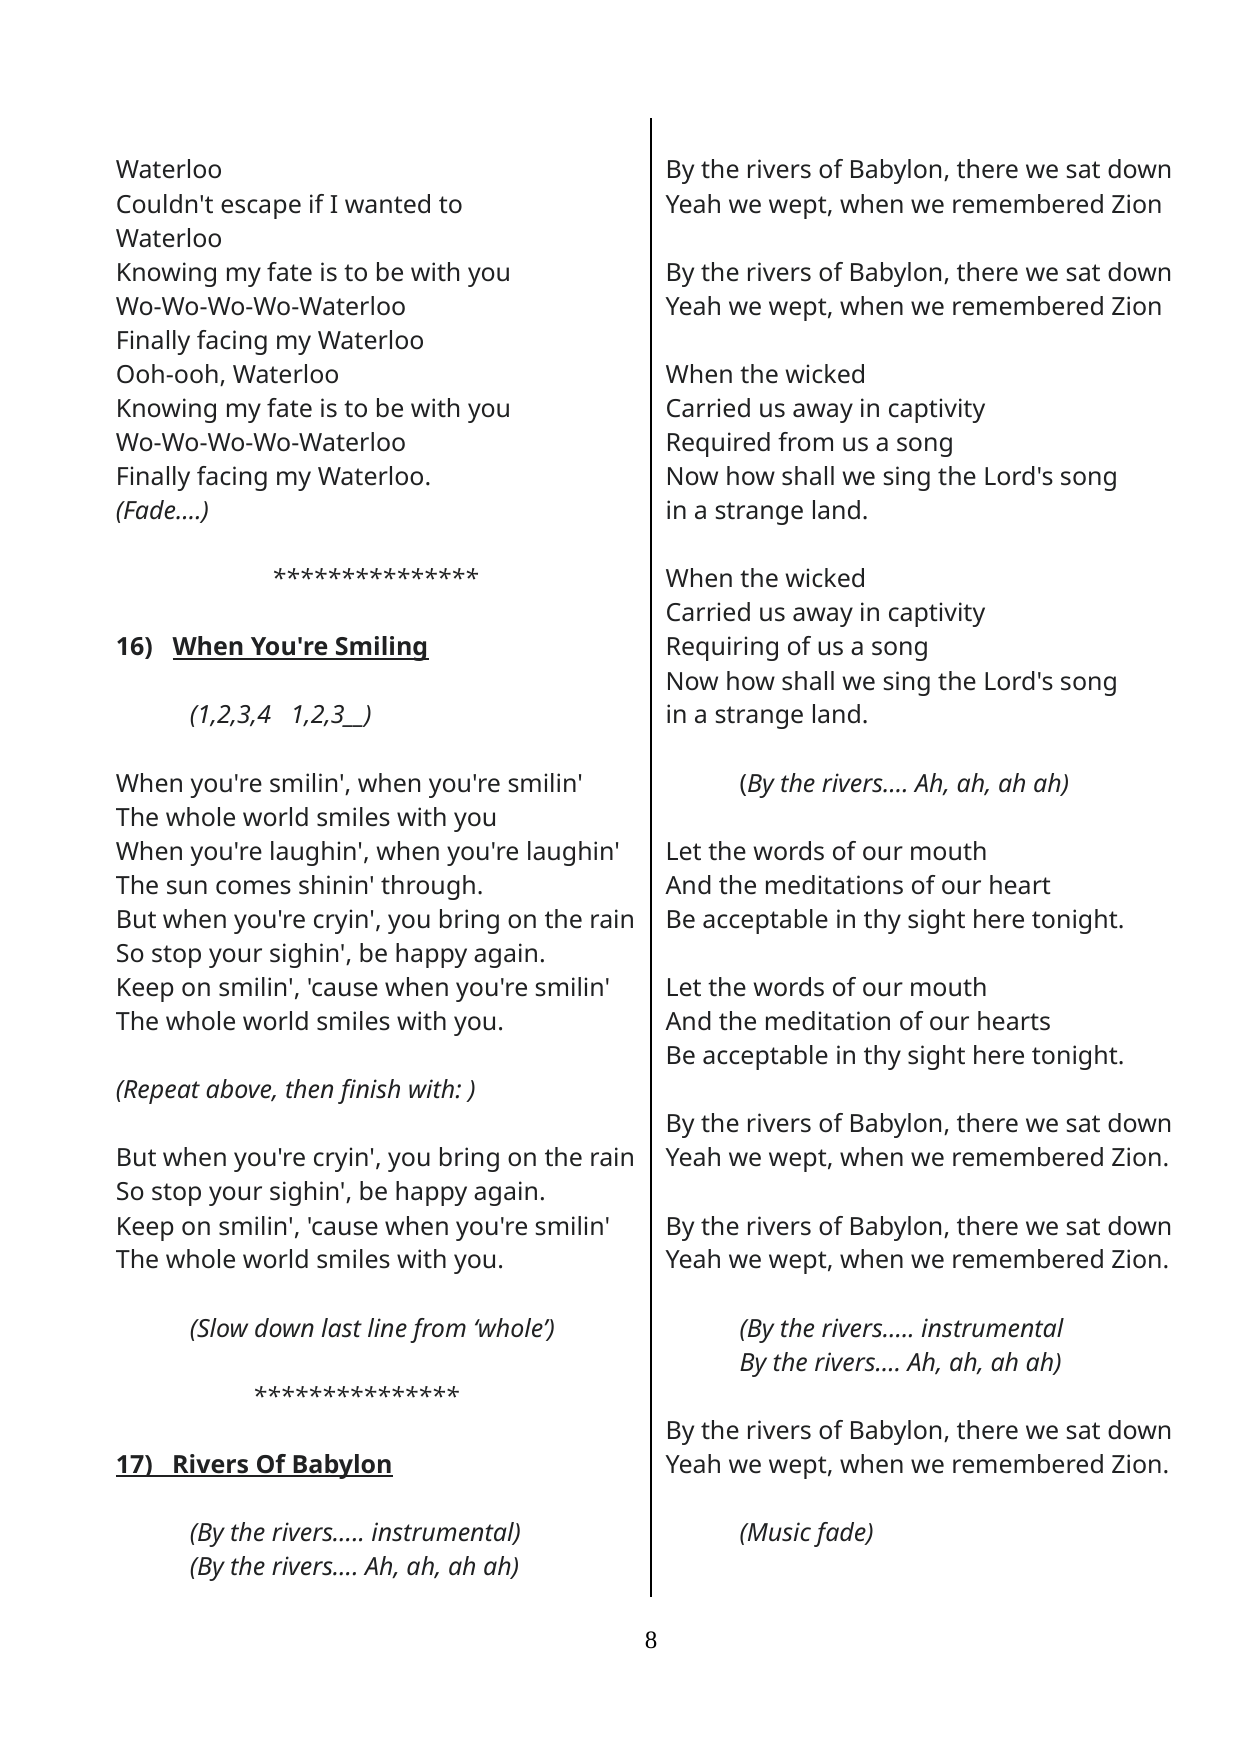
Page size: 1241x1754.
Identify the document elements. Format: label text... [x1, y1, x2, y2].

text And the meditations of our heart Be acceptable in thy sight here tonight. Let the words of our mouth [665, 867, 1186, 1004]
text (By the rivers….. instrumental) [116, 1515, 636, 1549]
text But when you're cryin', you bring on the rain So stop your sighin', be happy again. Keep on smilin', 'cause when you're smilin' The whole world smiles with you. [116, 1140, 636, 1276]
text (Repeat above, then finish with: ) [116, 1072, 636, 1106]
text (1,2,3,4 1,2,3__) [116, 697, 636, 731]
text Wo-Wo-Wo-Wo-Waterloo Finally facing my Waterloo. (Fade….) [116, 425, 636, 527]
text By the rivers of Babylon, there we sat down Yeah we wept, when we remembered Zion. (By the rivers….. instrumental [665, 1208, 1186, 1344]
text in a strange land. [665, 697, 1186, 731]
text 17) Rivers Of Babylon [116, 1447, 636, 1481]
text 16) When You're Smiling [116, 629, 636, 663]
text Let the words of our mouth [665, 833, 1186, 867]
text (Music fade) [665, 1515, 1186, 1549]
text in a strange land. When the wicked Carried us away in captivity Requiring of us a song Now how shall we sing the Lord's song [665, 493, 1186, 697]
text (By the rivers…. Ah, ah, ah ah) [665, 731, 1186, 799]
text (Slow down last line from ‘whole’) *************** [116, 1310, 636, 1412]
text By the rivers of Babylon, there we sat down Yeah we wept, when we remembered Zion When the wicked Carried us away in captivity Required from us a song Now how shall we sing the Lord's song [665, 220, 1186, 493]
text And the meditation of our hearts Be acceptable in thy sight here tonight. [665, 1004, 1186, 1072]
text By the rivers of Babylon, there we sat down Yeah we wept, when we remembered Zion. [665, 1106, 1186, 1174]
text When you're smilin', when you're smilin' The whole world smiles with you When you're laughin', when you're laughin' The sun comes shinin' through. But when you're cryin', you bring on the rain So stop your sighin', be happy again. Keep on smilin', 'cause when you're smilin' The whole world smiles with you. [116, 765, 636, 1038]
text Wo-Wo-Wo-Wo-Waterloo Finally facing my Waterloo Ooh-ooh, Waterloo Knowing my fate is to be with you [116, 288, 636, 425]
text By the rivers…. Ah, ah, ah ah) By the rivers of Babylon, there we sat down Yeah we wept, when we remembered Zion. [665, 1344, 1186, 1481]
text (By the rivers…. Ah, ah, ah ah) [116, 1549, 636, 1583]
text Waterloo Couldn't escape if I wanted to Waterloo Knowing my fate is to be with you [116, 152, 636, 288]
text By the rivers of Babylon, there we sat down Yeah we wept, when we remembered Zion [665, 152, 1186, 220]
text *************** [116, 561, 636, 595]
